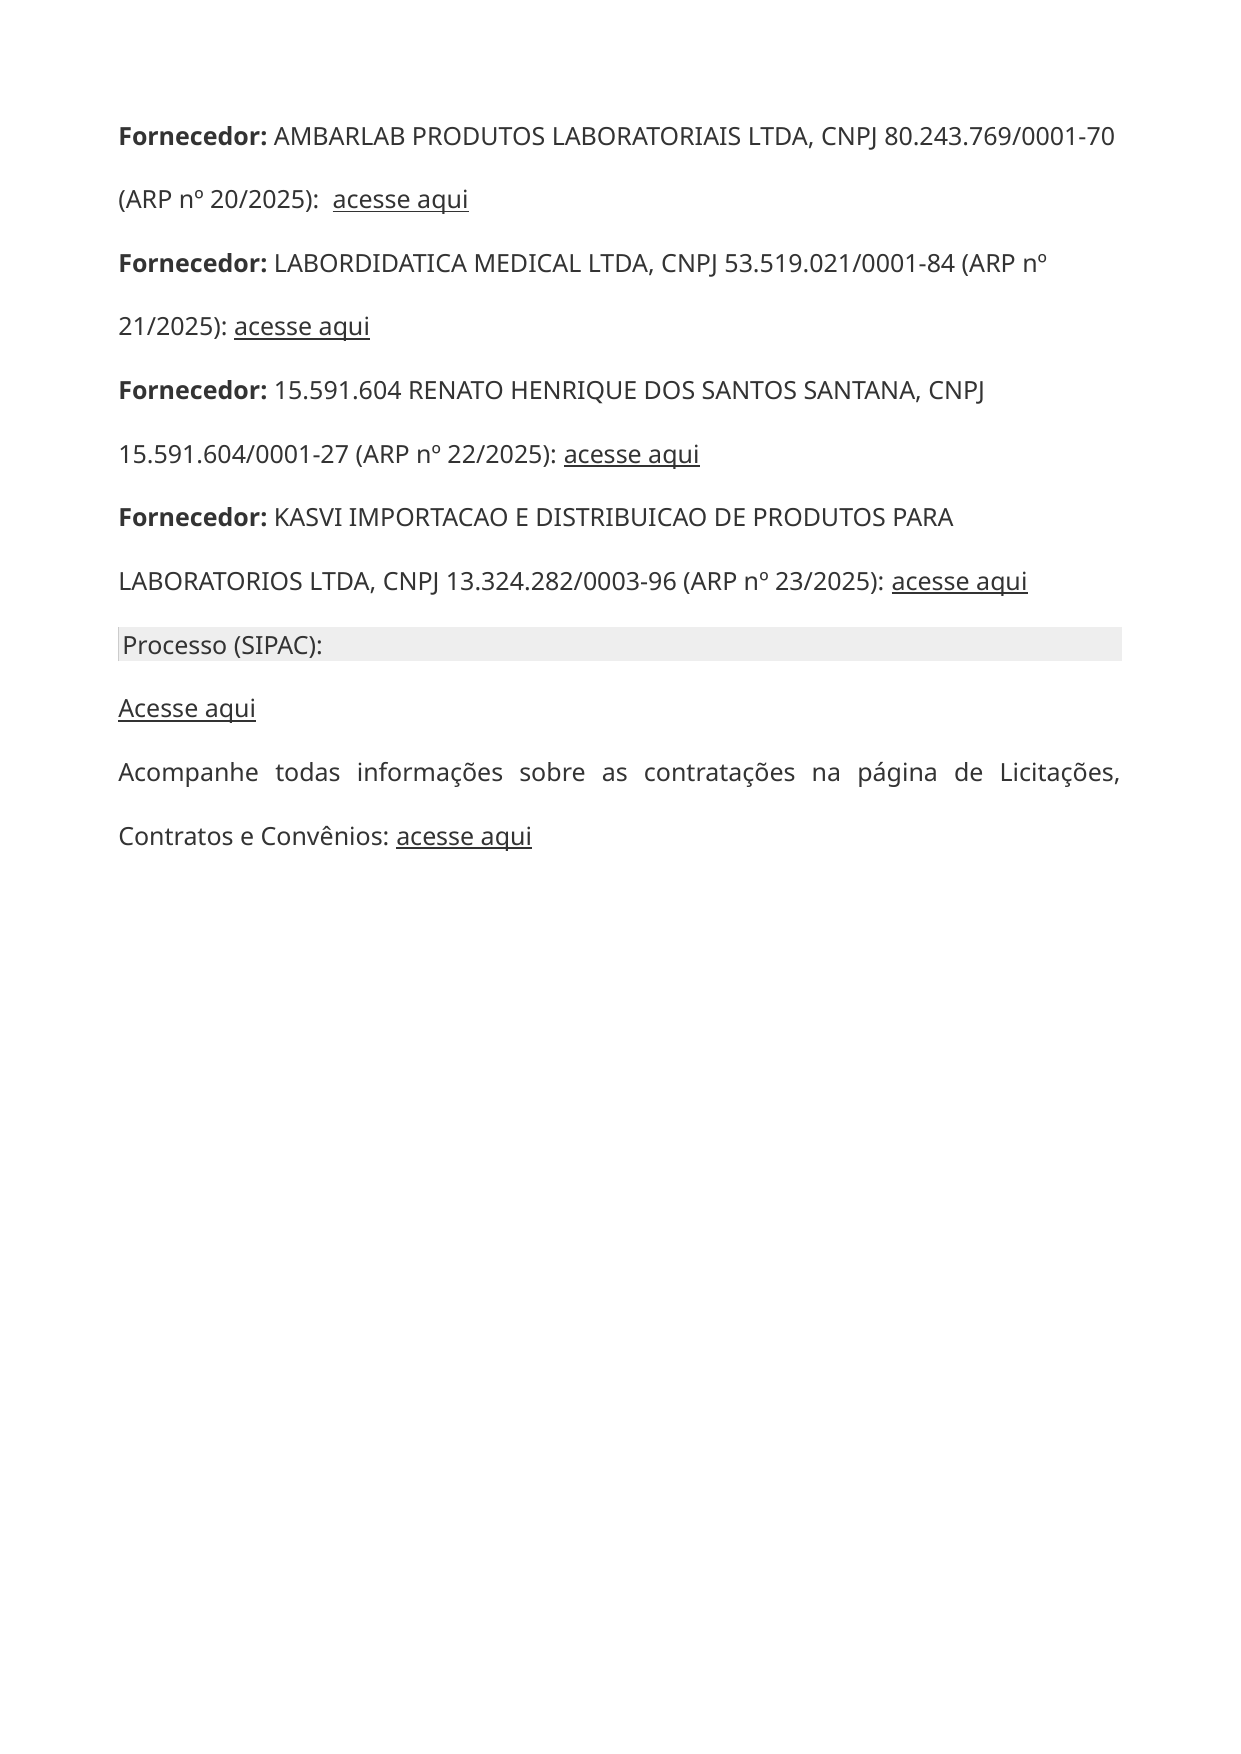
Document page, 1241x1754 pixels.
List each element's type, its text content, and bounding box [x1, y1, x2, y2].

text Fornecedor: KASVI IMPORTACAO E DISTRIBUICAO DE PRODUTOS PARA LABORATORIOS LTDA, CNPJ 13.324.282/0003-96 (ARP nº 23/2025): acesse aqui [118, 500, 1122, 598]
text Fornecedor: AMBARLAB PRODUTOS LABORATORIAIS LTDA, CNPJ 80.243.769/0001-70 (ARP nº 20/2025): acesse aqui [118, 118, 1122, 216]
text Fornecedor: LABORDIDATICA MEDICAL LTDA, CNPJ 53.519.021/0001-84 (ARP nº 21/2025): acesse aqui [118, 245, 1122, 343]
text Processo (SIPAC): [119, 627, 1122, 661]
text Acompanhe todas informações sobre as contratações na página de Licitações, Contratos e Convênios: acesse aqui [118, 754, 1122, 852]
text Acesse aqui [118, 691, 1122, 725]
text Fornecedor: 15.591.604 RENATO HENRIQUE DOS SANTOS SANTANA, CNPJ 15.591.604/0001-27 (ARP nº 22/2025): acesse aqui [118, 373, 1122, 470]
